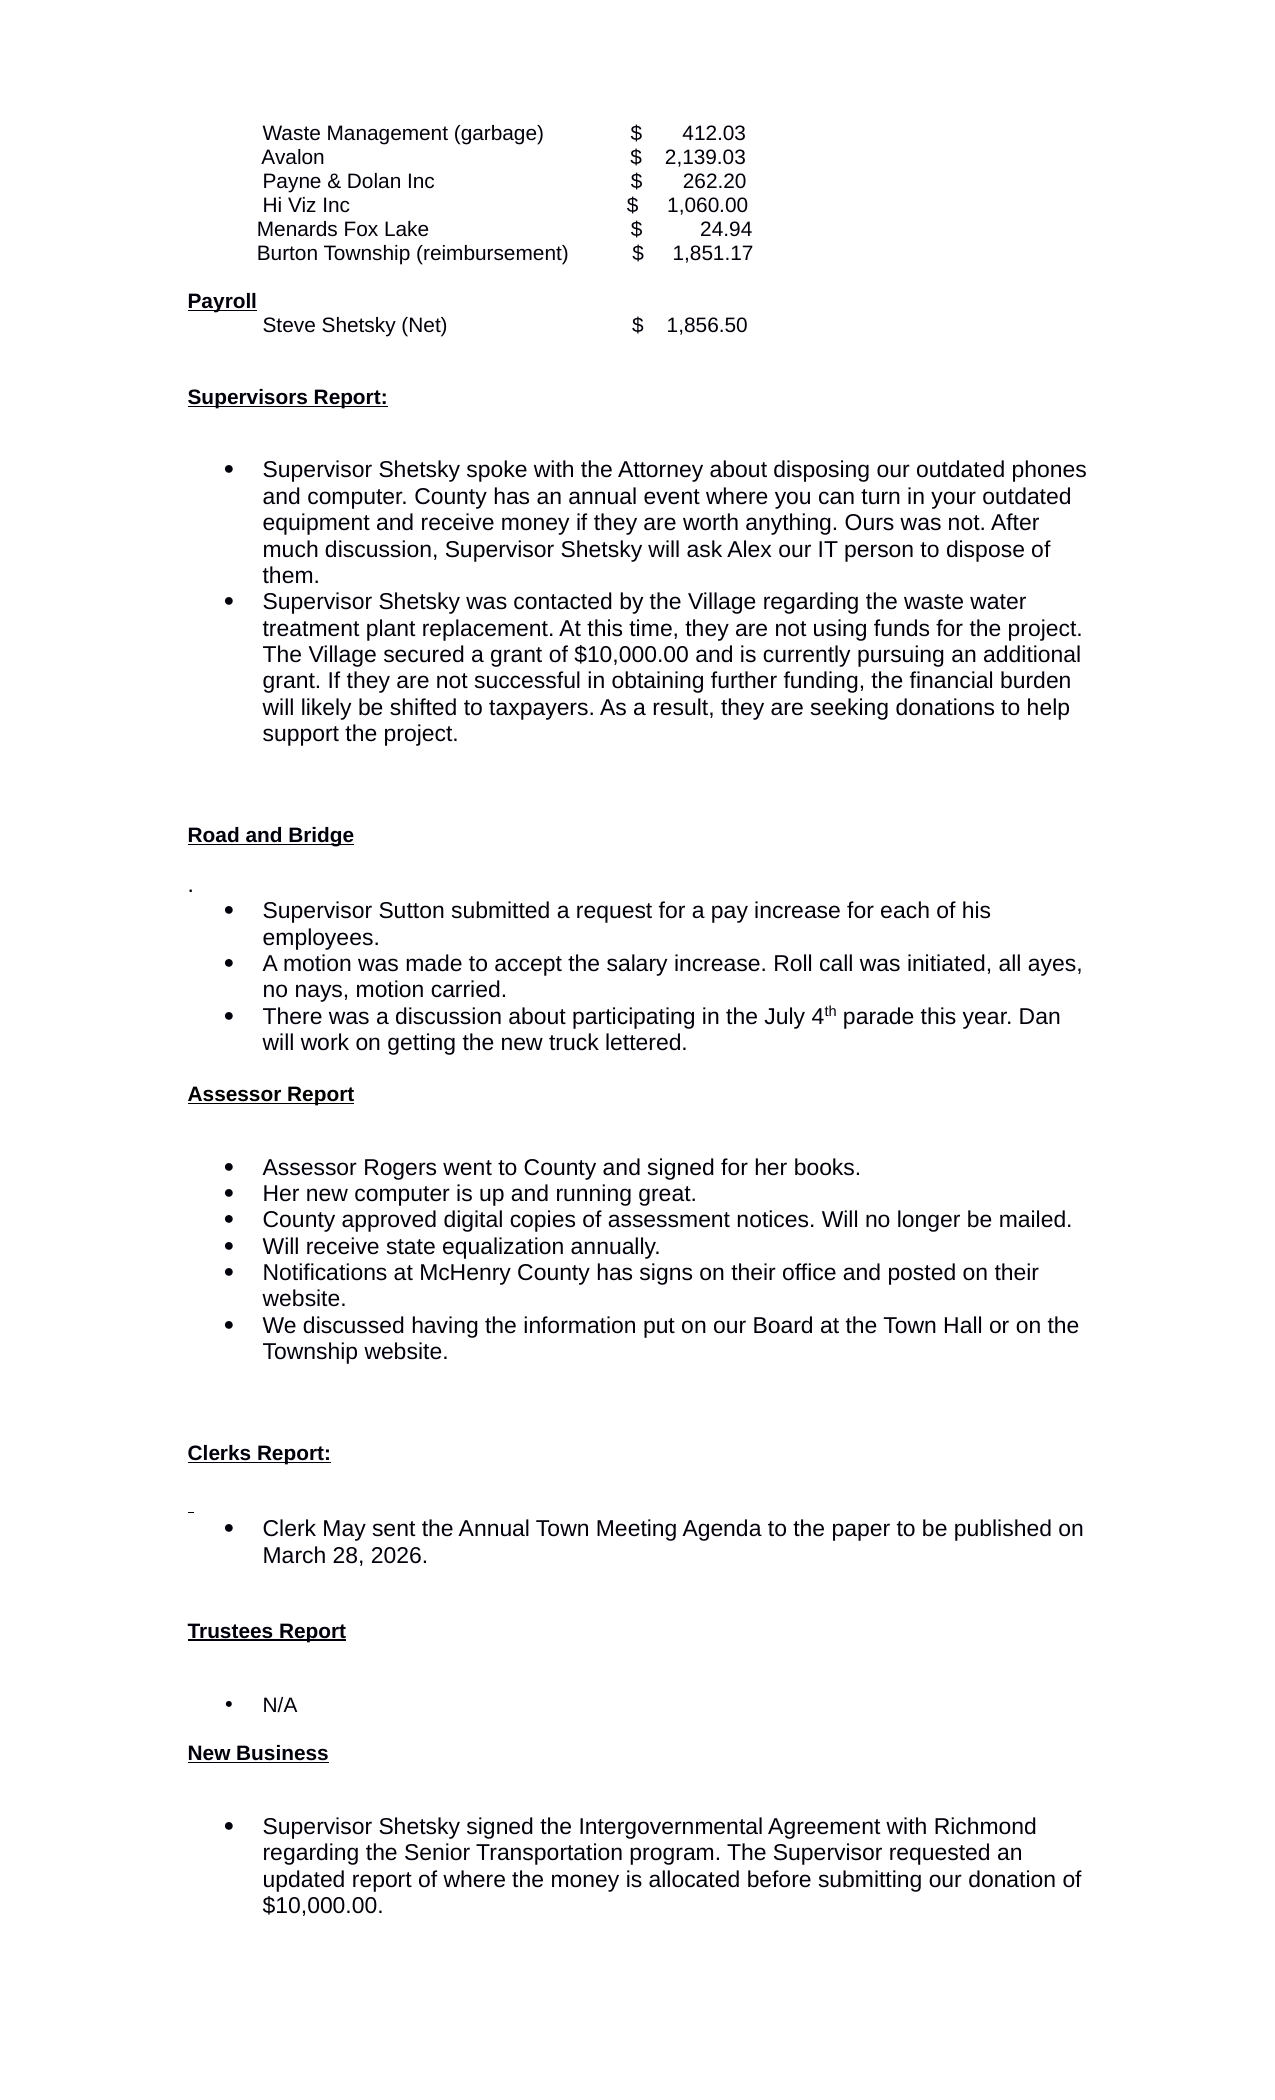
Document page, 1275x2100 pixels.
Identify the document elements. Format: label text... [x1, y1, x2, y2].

text Clerks Report: [187, 1441, 1087, 1465]
list A motion was made to accept the salary increase. Roll call was initiated, all ayes, no nays, motion carried. [225, 950, 1087, 1003]
list Supervisor Shetsky spoke with the Attorney about disposing our outdated phones and computer. County has an annual event where you can turn in your outdated equipment and receive money if they are worth anything. Ours was not. After much discussion, Supervisor Shetsky will ask Alex our IT person to dispose of them. [225, 456, 1087, 588]
list Her new computer is up and running great. [225, 1180, 1087, 1206]
text Payne & Dolan Inc $ 262.20 [187, 169, 1087, 193]
list There was a discussion about participating in the July 4th parade this year. Dan will work on getting the new truck lettered. [225, 1003, 1087, 1055]
list N/A [225, 1693, 1087, 1717]
text Hi Viz Inc $ 1,060.00 [187, 193, 1087, 217]
text Menards Fox Lake $ 24.94 [187, 217, 1087, 241]
list Will receive state equalization annually. [225, 1233, 1087, 1259]
list Notifications at McHenry County has signs on their office and posted on their website. [225, 1259, 1087, 1312]
text Supervisors Report: [187, 384, 1087, 408]
text New Business [187, 1741, 1087, 1765]
list Supervisor Sutton submitted a request for a pay increase for each of his employees. [225, 897, 1087, 950]
text Payroll [187, 289, 1087, 313]
text Road and Bridge [187, 823, 1087, 847]
text Steve Shetsky (Net) $ 1,856.50 [187, 313, 1087, 337]
list Clerk May sent the Annual Town Meeting Agenda to the paper to be published on March 28, 2026. [225, 1515, 1087, 1568]
list County approved digital copies of assessment notices. Will no longer be mailed. [225, 1206, 1087, 1233]
text Burton Township (reimbursement) $ 1,851.17 [187, 241, 1087, 265]
text . [187, 871, 1087, 897]
text Assessor Report [187, 1082, 1087, 1106]
list Assessor Rogers went to County and signed for her books. [225, 1154, 1087, 1180]
text Trustees Report [187, 1618, 1087, 1642]
list Supervisor Shetsky was contacted by the Village regarding the waste water treatment plant replacement. At this time, they are not using funds for the project. The Village secured a grant of $10,000.00 and is currently pursuing an additional grant. If they are not successful in obtaining further funding, the financial burden will likely be shifted to taxpayers. As a result, they are seeking donations to help support the project. [225, 588, 1087, 746]
text Waste Management (garbage) $ 412.03 [187, 121, 1087, 145]
list We discussed having the information put on our Board at the Town Hall or on the Township website. [225, 1312, 1087, 1364]
list Supervisor Shetsky signed the Intergovernmental Agreement with Richmond regarding the Senior Transportation program. The Supervisor requested an updated report of where the money is allocated before submitting our donation of $10,000.00. [225, 1813, 1087, 1918]
text Avalon $ 2,139.03 [187, 145, 1087, 169]
